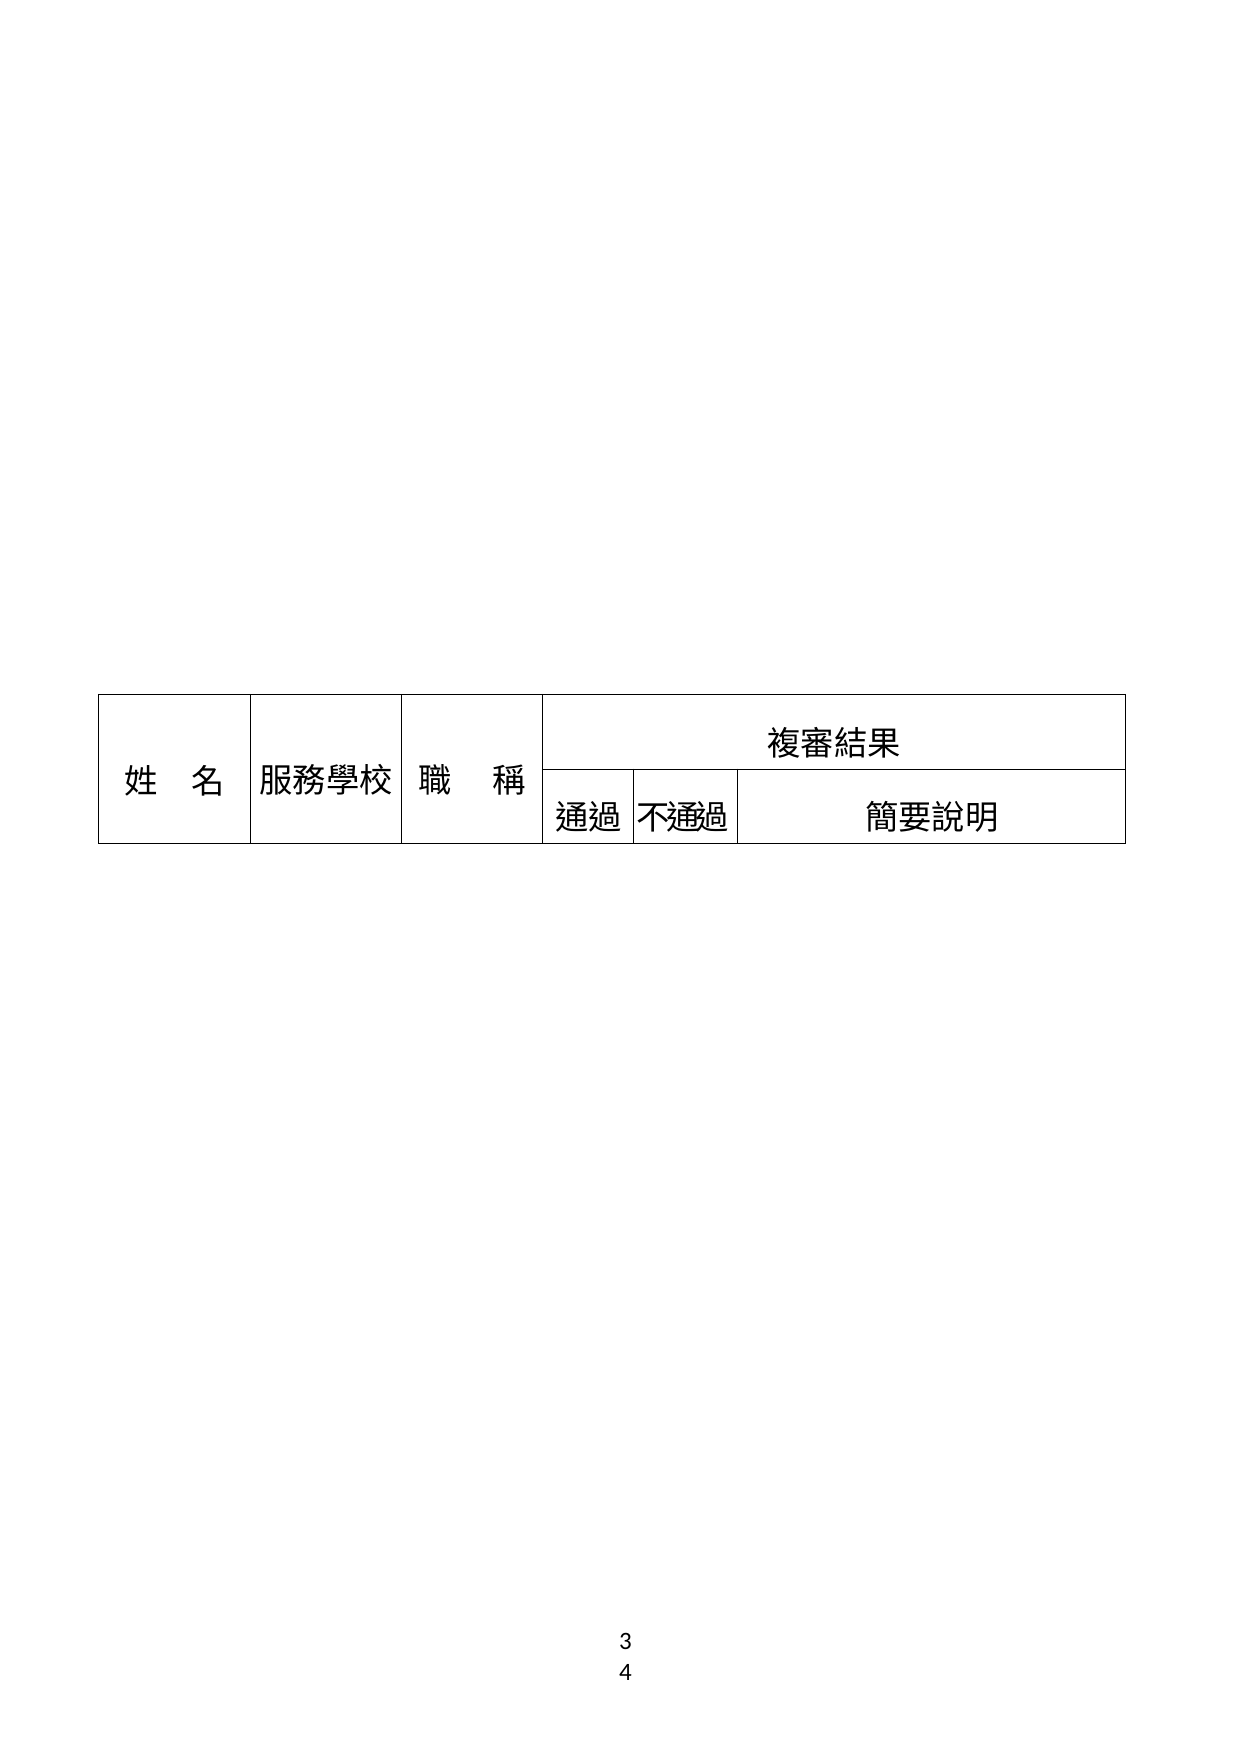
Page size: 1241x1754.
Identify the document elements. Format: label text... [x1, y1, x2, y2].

table_header 服務學校 [251, 695, 401, 843]
table_header 職 稱 [402, 695, 542, 843]
table_cell 不通過 [634, 770, 737, 843]
table_cell 簡要說明 [738, 770, 1125, 843]
table_cell 通過 [543, 770, 633, 843]
table_header 姓 名 [99, 695, 250, 843]
table_header 複審結果 [543, 695, 1125, 768]
